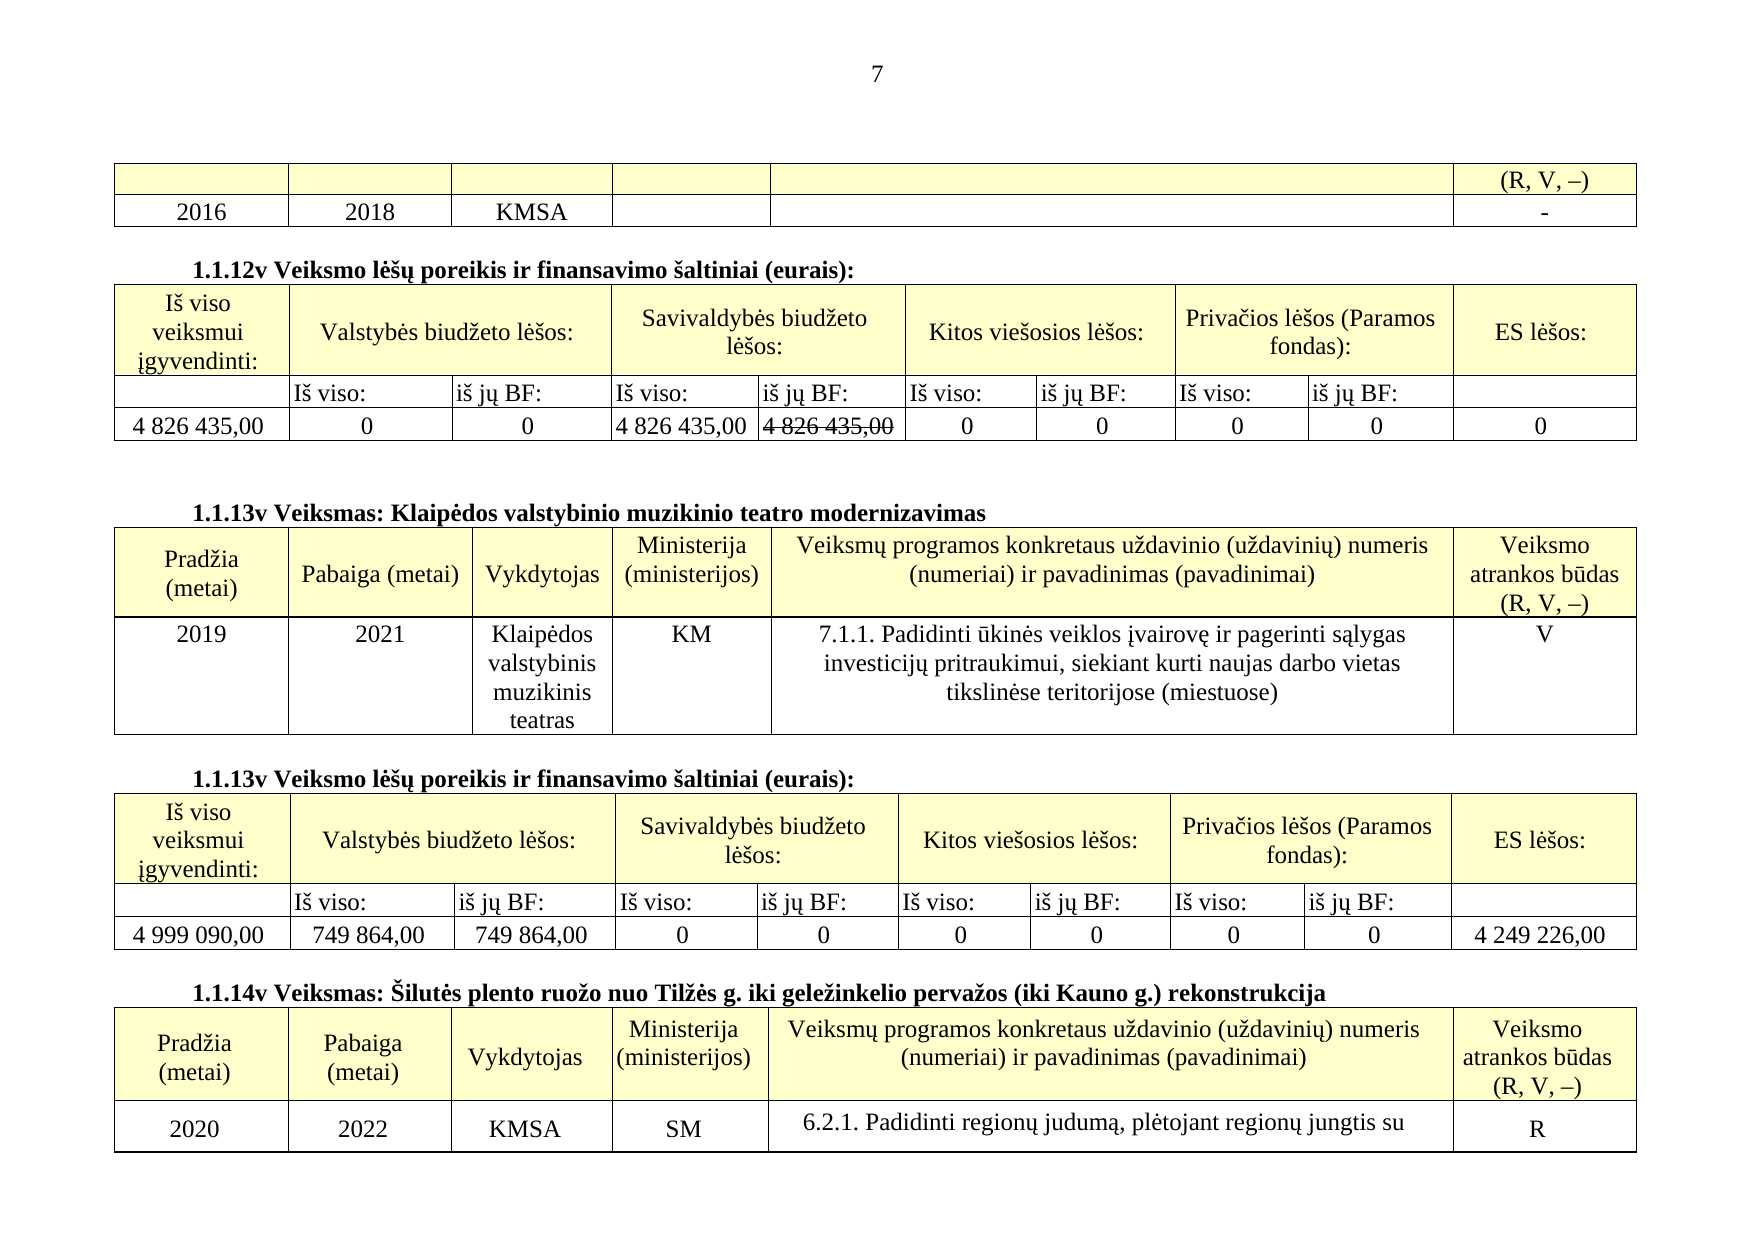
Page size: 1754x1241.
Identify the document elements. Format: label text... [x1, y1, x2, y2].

table_header (R, V, –) [1454, 164, 1636, 194]
table_cell 0 [1176, 408, 1308, 440]
table_cell KM [613, 618, 771, 734]
table_cell [613, 195, 770, 226]
table_cell 0 [1037, 408, 1175, 440]
table_cell 2016 [115, 195, 288, 226]
table_cell 0 [1305, 917, 1451, 948]
table_cell KMSA [452, 195, 612, 226]
table_cell [1454, 376, 1636, 407]
table_header ES lėšos: [1452, 794, 1636, 883]
table_cell iš jų BF: [758, 884, 898, 916]
table_cell 2021 [289, 618, 472, 734]
table_header Pradžia (metai) [115, 1008, 288, 1100]
table_cell 0 [906, 408, 1036, 440]
table_cell Iš viso: [612, 376, 758, 407]
table_cell 7.1.1. Padidinti ūkinės veiklos įvairovę ir pagerinti sąlygas investicijų pritraukimui, siekiant kurti naujas darbo vietas tikslinėse teritorijose (miestuose) [772, 618, 1453, 734]
table_header Vykdytojas [473, 528, 612, 616]
table_header Veiksmų programos konkretaus uždavinio (uždavinių) numeris (numeriai) ir pavadinimas (pavadinimai) [769, 1008, 1453, 1100]
table_header [771, 164, 1453, 194]
table_header Pradžia (metai) [115, 528, 288, 616]
table_header Iš viso veiksmui įgyvendinti: [115, 285, 289, 374]
table_cell 749 864,00 [455, 917, 615, 948]
table_header Ministerija (ministerijos) [613, 528, 771, 616]
table_cell Iš viso: [290, 376, 452, 407]
table_cell KMSA [452, 1101, 612, 1151]
table_cell 6.2.1. Padidinti regionų judumą, plėtojant regionų jungtis su [769, 1101, 1453, 1151]
table_cell V [1454, 618, 1636, 734]
table_header Vykdytojas [452, 1008, 612, 1100]
table_header Veiksmų programos konkretaus uždavinio (uždavinių) numeris (numeriai) ir pavadinimas (pavadinimai) [772, 528, 1453, 616]
text 1.1.12v Veiksmo lėšų poreikis ir finansavimo šaltiniai (eurais): [118, 256, 1636, 284]
table_cell Iš viso: [1171, 884, 1304, 916]
table_header Veiksmo atrankos būdas (R, V, –) [1454, 1008, 1636, 1100]
text 1.1.13v Veiksmas: Klaipėdos valstybinio muzikinio teatro modernizavimas [118, 498, 1636, 527]
table_header [452, 164, 612, 194]
table_header Pabaiga (metai) [289, 528, 472, 616]
table_header Kitos viešosios lėšos: [899, 794, 1170, 883]
table_cell R [1454, 1101, 1636, 1151]
table_header Veiksmo atrankos būdas (R, V, –) [1454, 528, 1636, 616]
table_cell iš jų BF: [759, 376, 905, 407]
table_cell iš jų BF: [453, 376, 611, 407]
table_header Savivaldybės biudžeto lėšos: [612, 285, 905, 374]
table_header Kitos viešosios lėšos: [906, 285, 1175, 374]
table_cell 0 [1171, 917, 1304, 948]
table_cell SM [613, 1101, 768, 1151]
table_cell [115, 376, 289, 407]
table_cell iš jų BF: [1305, 884, 1451, 916]
table_header [115, 164, 288, 194]
table_cell 2018 [289, 195, 451, 226]
table_cell Klaipėdos valstybinis muzikinis teatras [473, 618, 612, 734]
table_header Valstybės biudžeto lėšos: [290, 285, 611, 374]
table_cell Iš viso: [1176, 376, 1308, 407]
table_cell iš jų BF: [1037, 376, 1175, 407]
table_header Privačios lėšos (Paramos fondas): [1176, 285, 1453, 374]
table_header [289, 164, 451, 194]
table_header Ministerija (ministerijos) [613, 1008, 768, 1100]
text 1.1.13v Veiksmo lėšų poreikis ir finansavimo šaltiniai (eurais): [118, 764, 1636, 793]
table_cell iš jų BF: [1309, 376, 1453, 407]
table_cell 4 826 435,00 [612, 408, 758, 440]
table_cell 2019 [115, 618, 288, 734]
table_cell [1452, 884, 1636, 916]
table_cell 0 [899, 917, 1030, 948]
table_cell 0 [453, 408, 611, 440]
table_cell Iš viso: [899, 884, 1030, 916]
table_cell Iš viso: [616, 884, 757, 916]
table_cell Iš viso: [906, 376, 1036, 407]
table_cell iš jų BF: [455, 884, 615, 916]
table_header [613, 164, 770, 194]
table_header ES lėšos: [1454, 285, 1636, 374]
table_cell - [1454, 195, 1636, 226]
table_cell 0 [1454, 408, 1636, 440]
table_cell 0 [758, 917, 898, 948]
table_header Iš viso veiksmui įgyvendinti: [115, 794, 290, 883]
table_cell [115, 884, 290, 916]
table_header Privačios lėšos (Paramos fondas): [1171, 794, 1451, 883]
table_cell 749 864,00 [291, 917, 454, 948]
text 1.1.14v Veiksmas: Šilutės plento ruožo nuo Tilžės g. iki geležinkelio pervažos (iki Kauno g.) rekonstrukcija [118, 978, 1636, 1007]
table_cell 4 249 226,00 [1452, 917, 1636, 948]
table_cell iš jų BF: [1031, 884, 1170, 916]
table_cell 0 [616, 917, 757, 948]
table_cell 0 [1031, 917, 1170, 948]
table_cell [771, 195, 1453, 226]
table_cell Iš viso: [291, 884, 454, 916]
table_cell 2022 [289, 1101, 451, 1151]
table_cell 0 [1309, 408, 1453, 440]
table_cell 2020 [115, 1101, 288, 1151]
table_cell 4 826 435,00 [115, 408, 289, 440]
table_header Valstybės biudžeto lėšos: [291, 794, 615, 883]
table_header Pabaiga (metai) [289, 1008, 451, 1100]
table_cell 4 826 435,00 [759, 408, 905, 440]
table_cell 0 [290, 408, 452, 440]
table_cell 4 999 090,00 [115, 917, 290, 948]
table_header Savivaldybės biudžeto lėšos: [616, 794, 898, 883]
